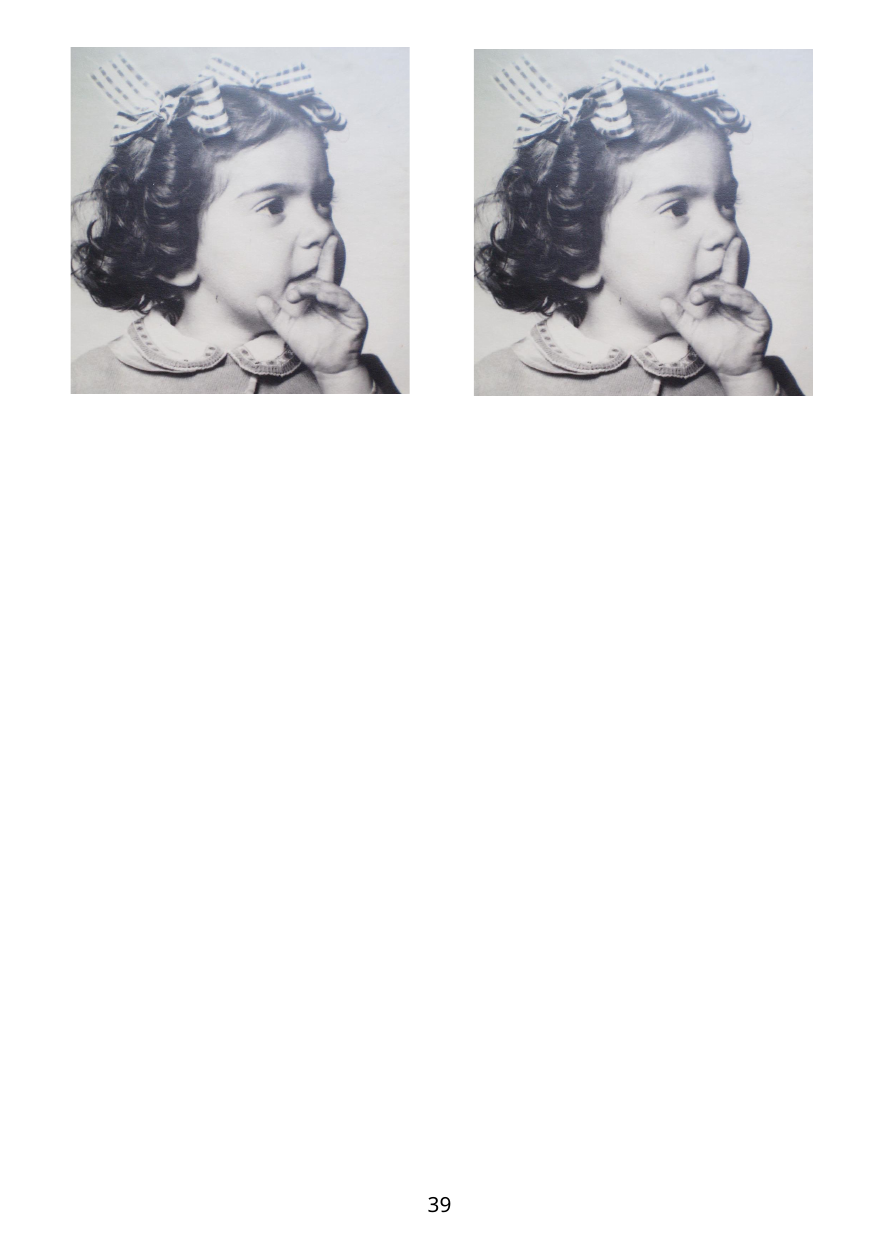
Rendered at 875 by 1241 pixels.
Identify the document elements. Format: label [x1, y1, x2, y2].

picture [70, 47, 410, 394]
picture [473, 49, 813, 396]
